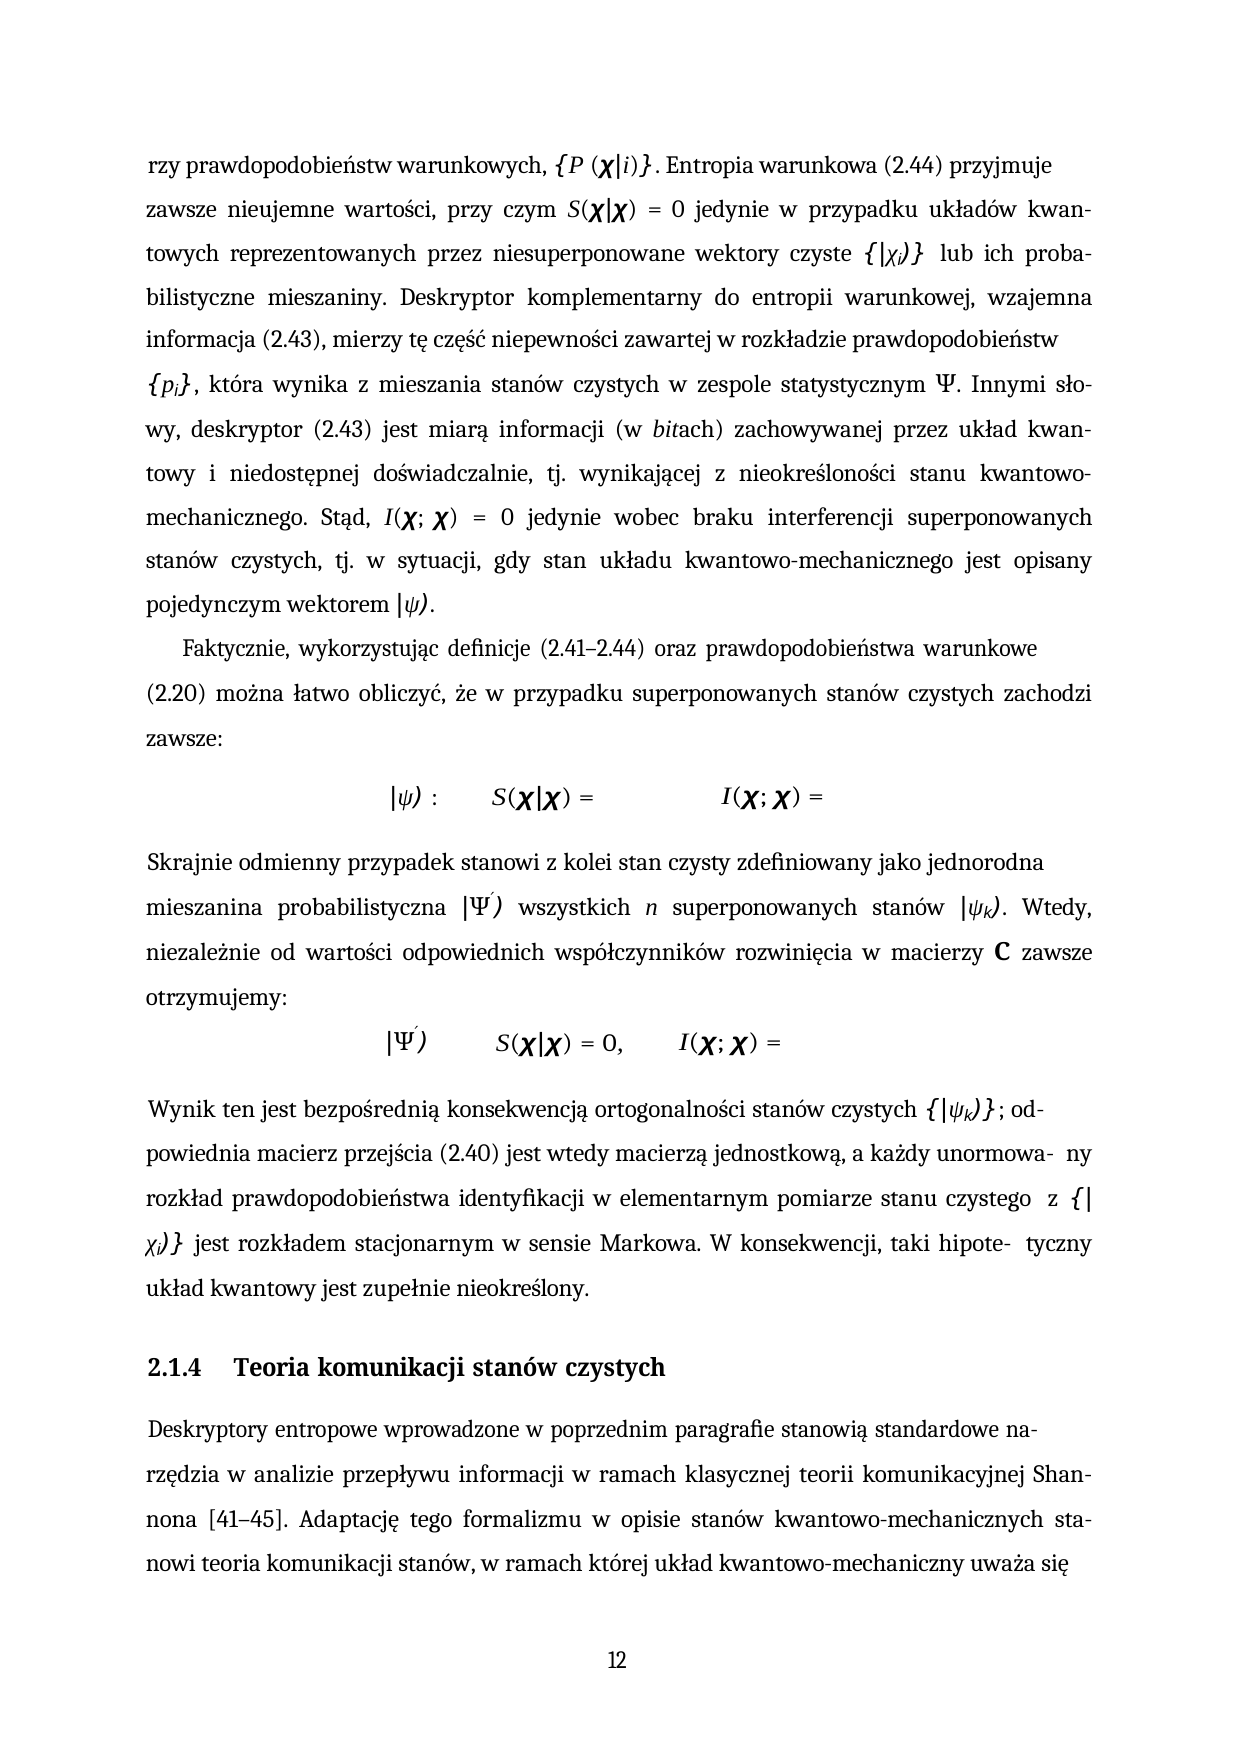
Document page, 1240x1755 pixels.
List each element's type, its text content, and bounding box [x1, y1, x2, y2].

text 2.1.4 [148, 1355, 207, 1382]
text zawsze nieujemne wartości, przy czym S(χ|χ) = 0 jedynie w przypadku układów kwan- towych reprezentowanych przez niesuperponowane wektory czyste {|χi)} lub ich proba- bilistyczne mieszaniny. Deskryptor komplementarny do entropii warunkowej, wzajemna informacja (2.43), mierzy tę część niepewności zawartej w rozkładzie prawdopodobieństw [146, 194, 1093, 354]
text rzy prawdopodobieństw warunkowych, {P (χ|i)}. Entropia warunkowa (2.44) przyjmuje [148, 151, 1094, 179]
text Wynik ten jest bezpośrednią konsekwencją ortogonalności stanów czystych {|ψk)}; od- [148, 1094, 1094, 1124]
text mieszanina probabilistyczna |Ψ′) wszystkich n superponowanych stanów |ψk). Wtedy, niezależnie od wartości odpowiednich współczynników rozwinięcia w macierzy C zawsze otrzymujemy: [146, 879, 1093, 1013]
text S(χ|χ) = 0, [496, 1029, 627, 1057]
text I(χ; χ) = H(χ). [678, 1029, 857, 1059]
text S(χ|χ) = H(χ), [492, 783, 670, 813]
text |Ψ′) : [385, 1026, 442, 1059]
text Faktycznie, wykorzystując deﬁnicje (2.41–2.44) oraz prawdopodobieństwa warunkowe [146, 634, 1094, 663]
text |ψ) : [389, 783, 438, 811]
text Teoria komunikacji stanów czystych [233, 1355, 673, 1382]
text powiednia macierz przejścia (2.40) jest wtedy macierzą jednostkową, a każdy unormowa- ny rozkład prawdopodobieństwa identyﬁkacji w elementarnym pomiarze stanu czystego z {|χi)} jest rozkładem stacjonarnym w sensie Markowa. W konsekwencji, taki hipote- tyczny układ kwantowy jest zupełnie nieokreślony. [146, 1125, 1093, 1304]
text rzędzia w analizie przepływu informacji w ramach klasycznej teorii komunikacyjnej Shan- nona [41–45]. Adaptację tego formalizmu w opisie stanów kwantowo-mechanicznych sta- nowi teoria komunikacji stanów, w ramach której układ kwantowo-mechaniczny uważa się [146, 1444, 1093, 1578]
text 12 [608, 1647, 634, 1674]
text Deskryptory entropowe wprowadzone w poprzednim paragraﬁe stanowią standardowe na- [148, 1416, 1094, 1443]
text I(χ; χ) = 0. [721, 783, 853, 813]
text {pi}, która wynika z mieszania stanów czystych w zespole statystycznym Ψ. Innymi sło- wy, deskryptor (2.43) jest miarą informacji (w bitach) zachowywanej przez układ kwan- towy i niedostępnej doświadczalnie, tj. wynikającej z nieokreśloności stanu kwantowo- mechanicznego. Stąd, I(χ; χ) = 0 jedynie wobec braku interferencji superponowanych stanów czystych, tj. w sytuacji, gdy stan układu kwantowo-mechanicznego jest opisany pojedynczym wektorem |ψ). [146, 369, 1093, 619]
text (2.20) można łatwo obliczyć, że w przypadku superponowanych stanów czystych zachodzi zawsze: [146, 663, 1093, 753]
text Skrajnie odmienny przypadek stanowi z kolei stan czysty zdeﬁniowany jako jednorodna [148, 848, 1094, 876]
